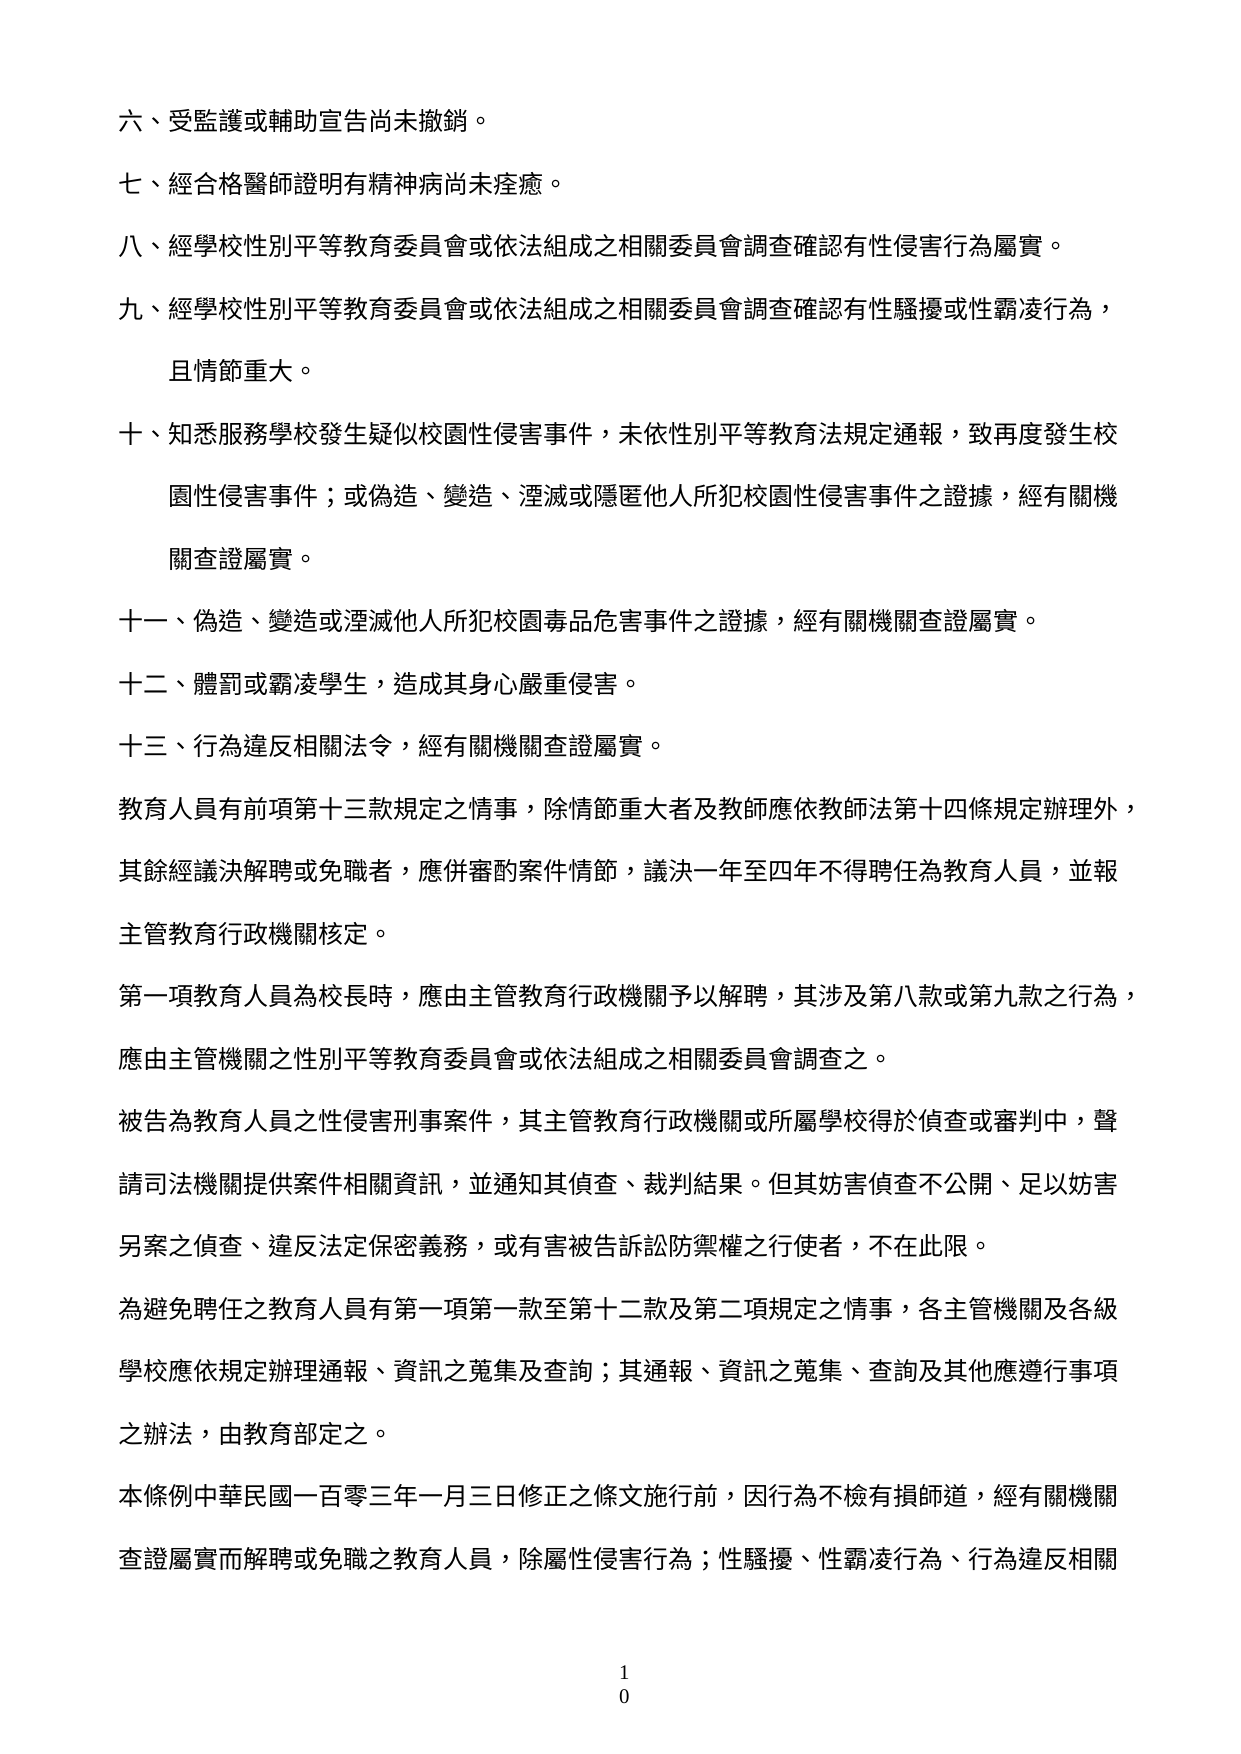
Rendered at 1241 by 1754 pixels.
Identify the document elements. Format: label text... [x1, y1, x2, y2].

text 本條例中華民國一百零三年一月三日修正之條文施行前，因行為不檢有損師道，經有關機關查證屬實而解聘或免職之教育人員，除屬性侵害行為；性騷擾、性霸凌行為、行為違反相關 [118, 1453, 1122, 1578]
text 十二、體罰或霸凌學生，造成其身心嚴重侵害。 [118, 641, 1122, 703]
text 為避免聘任之教育人員有第一項第一款至第十二款及第二項規定之情事，各主管機關及各級學校應依規定辦理通報、資訊之蒐集及查詢；其通報、資訊之蒐集、查詢及其他應遵行事項之辦法，由教育部定之。 [118, 1266, 1122, 1453]
text 八、經學校性別平等教育委員會或依法組成之相關委員會調查確認有性侵害行為屬實。 [118, 203, 1122, 266]
text 教育人員有前項第十三款規定之情事，除情節重大者及教師應依教師法第十四條規定辦理外，其餘經議決解聘或免職者，應併審酌案件情節，議決一年至四年不得聘任為教育人員，並報主管教育行政機關核定。 [118, 766, 1122, 953]
text 被告為教育人員之性侵害刑事案件，其主管教育行政機關或所屬學校得於偵查或審判中，聲請司法機關提供案件相關資訊，並通知其偵查、裁判結果。但其妨害偵查不公開、足以妨害另案之偵查、違反法定保密義務，或有害被告訴訟防禦權之行使者，不在此限。 [118, 1078, 1122, 1266]
text 九、經學校性別平等教育委員會或依法組成之相關委員會調查確認有性騷擾或性霸凌行為，且情節重大。 [118, 266, 1122, 391]
text 第一項教育人員為校長時，應由主管教育行政機關予以解聘，其涉及第八款或第九款之行為，應由主管機關之性別平等教育委員會或依法組成之相關委員會調查之。 [118, 953, 1122, 1078]
text 六、受監護或輔助宣告尚未撤銷。 [118, 78, 1122, 141]
text 十、知悉服務學校發生疑似校園性侵害事件，未依性別平等教育法規定通報，致再度發生校園性侵害事件；或偽造、變造、湮滅或隱匿他人所犯校園性侵害事件之證據，經有關機關查證屬實。 [118, 391, 1122, 578]
text 十一、偽造、變造或湮滅他人所犯校園毒品危害事件之證據，經有關機關查證屬實。 [118, 578, 1122, 641]
text 七、經合格醫師證明有精神病尚未痊癒。 [118, 141, 1122, 203]
text 十三、行為違反相關法令，經有關機關查證屬實。 [118, 703, 1122, 766]
